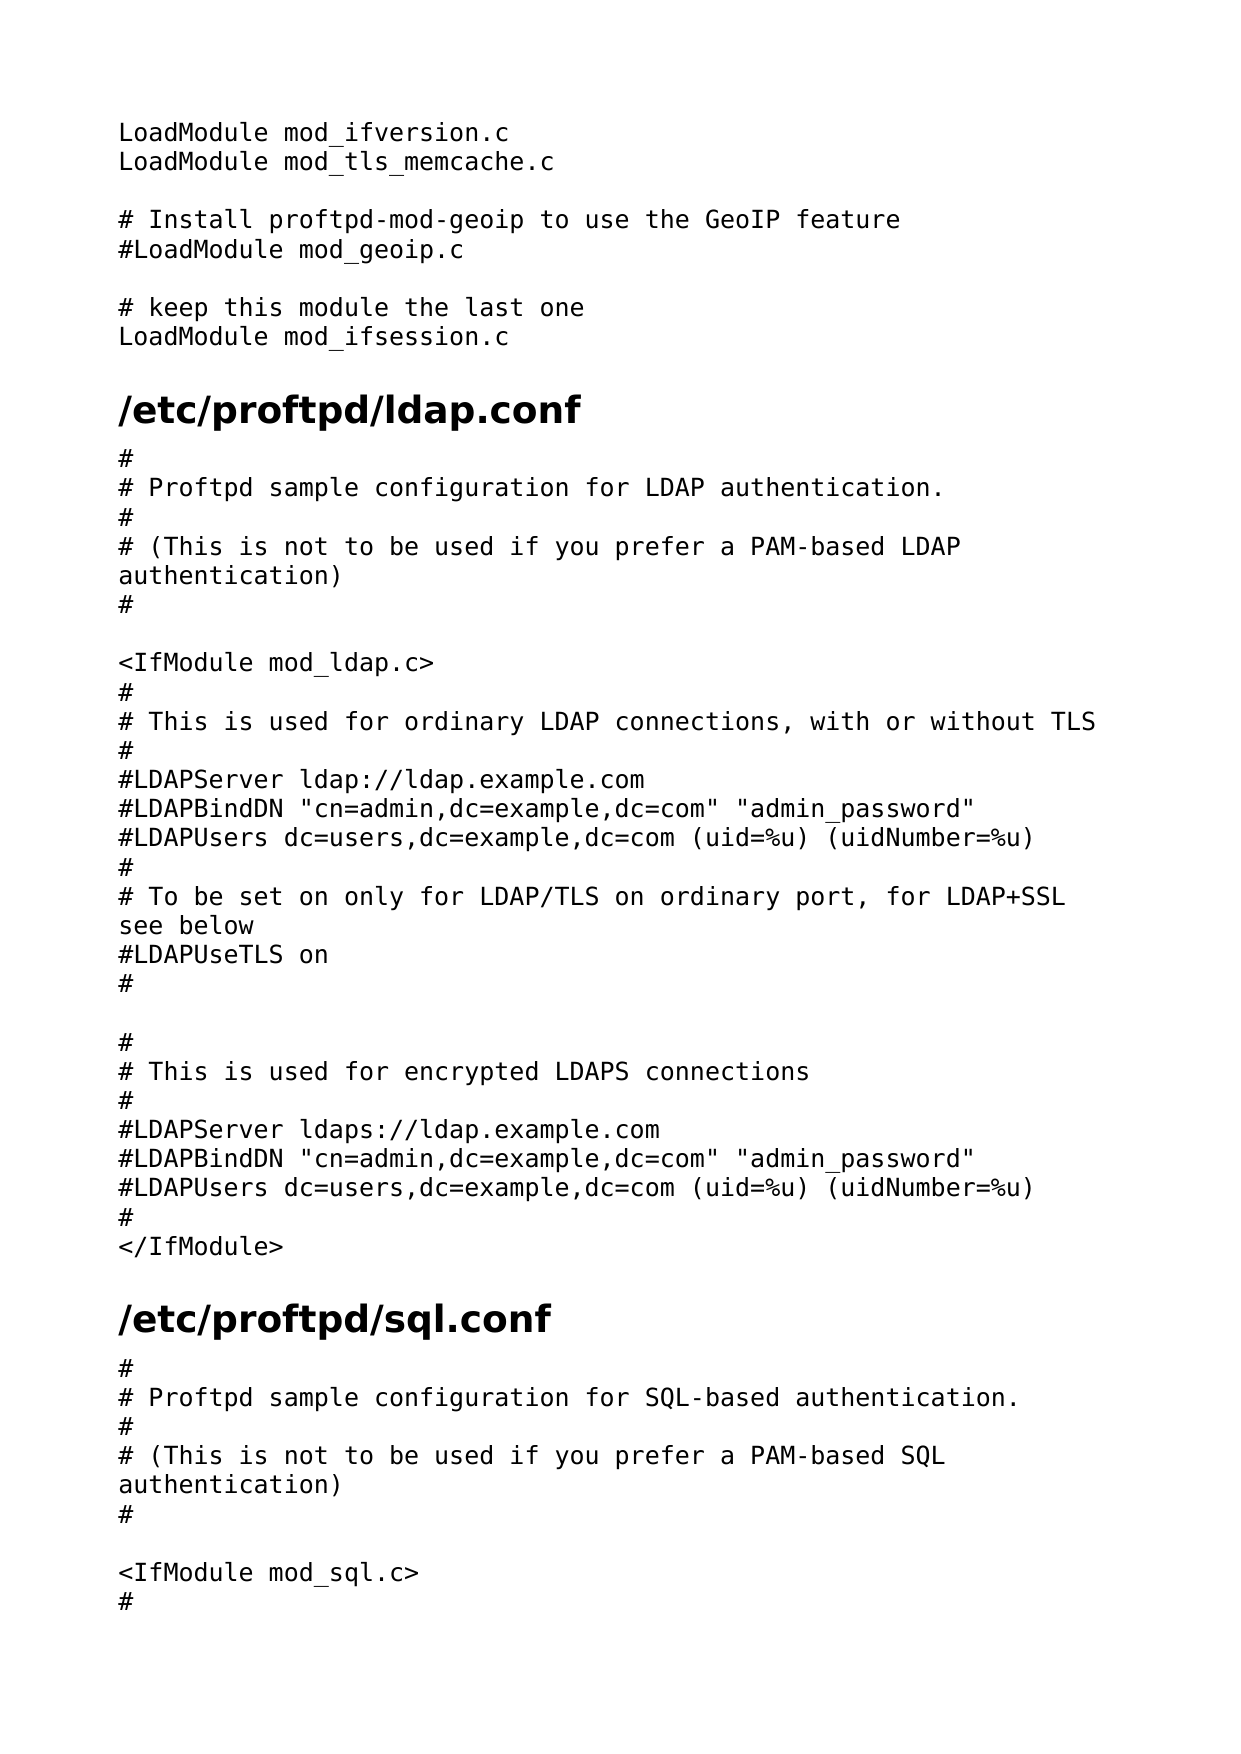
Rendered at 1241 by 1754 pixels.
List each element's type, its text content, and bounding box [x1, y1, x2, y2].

text # # Proftpd sample configuration for SQL-based authentication. # # (This is not to be used if you prefer a PAM-based SQL authentication) # <IfModule mod_sql.c> # [118, 1354, 1122, 1616]
text # # Proftpd sample configuration for LDAP authentication. # # (This is not to be used if you prefer a PAM-based LDAP authentication) # <IfModule mod_ldap.c> # # This is used for ordinary LDAP connections, with or without TLS # #LDAPServer ldap://ldap.example.com #LDAPBindDN "cn=admin,dc=example,dc=com" "admin_password" #LDAPUsers dc=users,dc=example,dc=com (uid=%u) (uidNumber=%u) # # To be set on only for LDAP/TLS on ordinary port, for LDAP+SSL see below #LDAPUseTLS on # # # This is used for encrypted LDAPS connections # #LDAPServer ldaps://ldap.example.com #LDAPBindDN "cn=admin,dc=example,dc=com" "admin_password" #LDAPUsers dc=users,dc=example,dc=com (uid=%u) (uidNumber=%u) # </IfModule> [118, 444, 1122, 1261]
subtitle /etc/proftpd/ldap.conf [118, 388, 1122, 432]
text LoadModule mod_ifversion.c LoadModule mod_tls_memcache.c # Install proftpd-mod-geoip to use the GeoIP feature #LoadModule mod_geoip.c # keep this module the last one LoadModule mod_ifsession.c [118, 118, 1122, 351]
subtitle /etc/proftpd/sql.conf [118, 1298, 1122, 1341]
